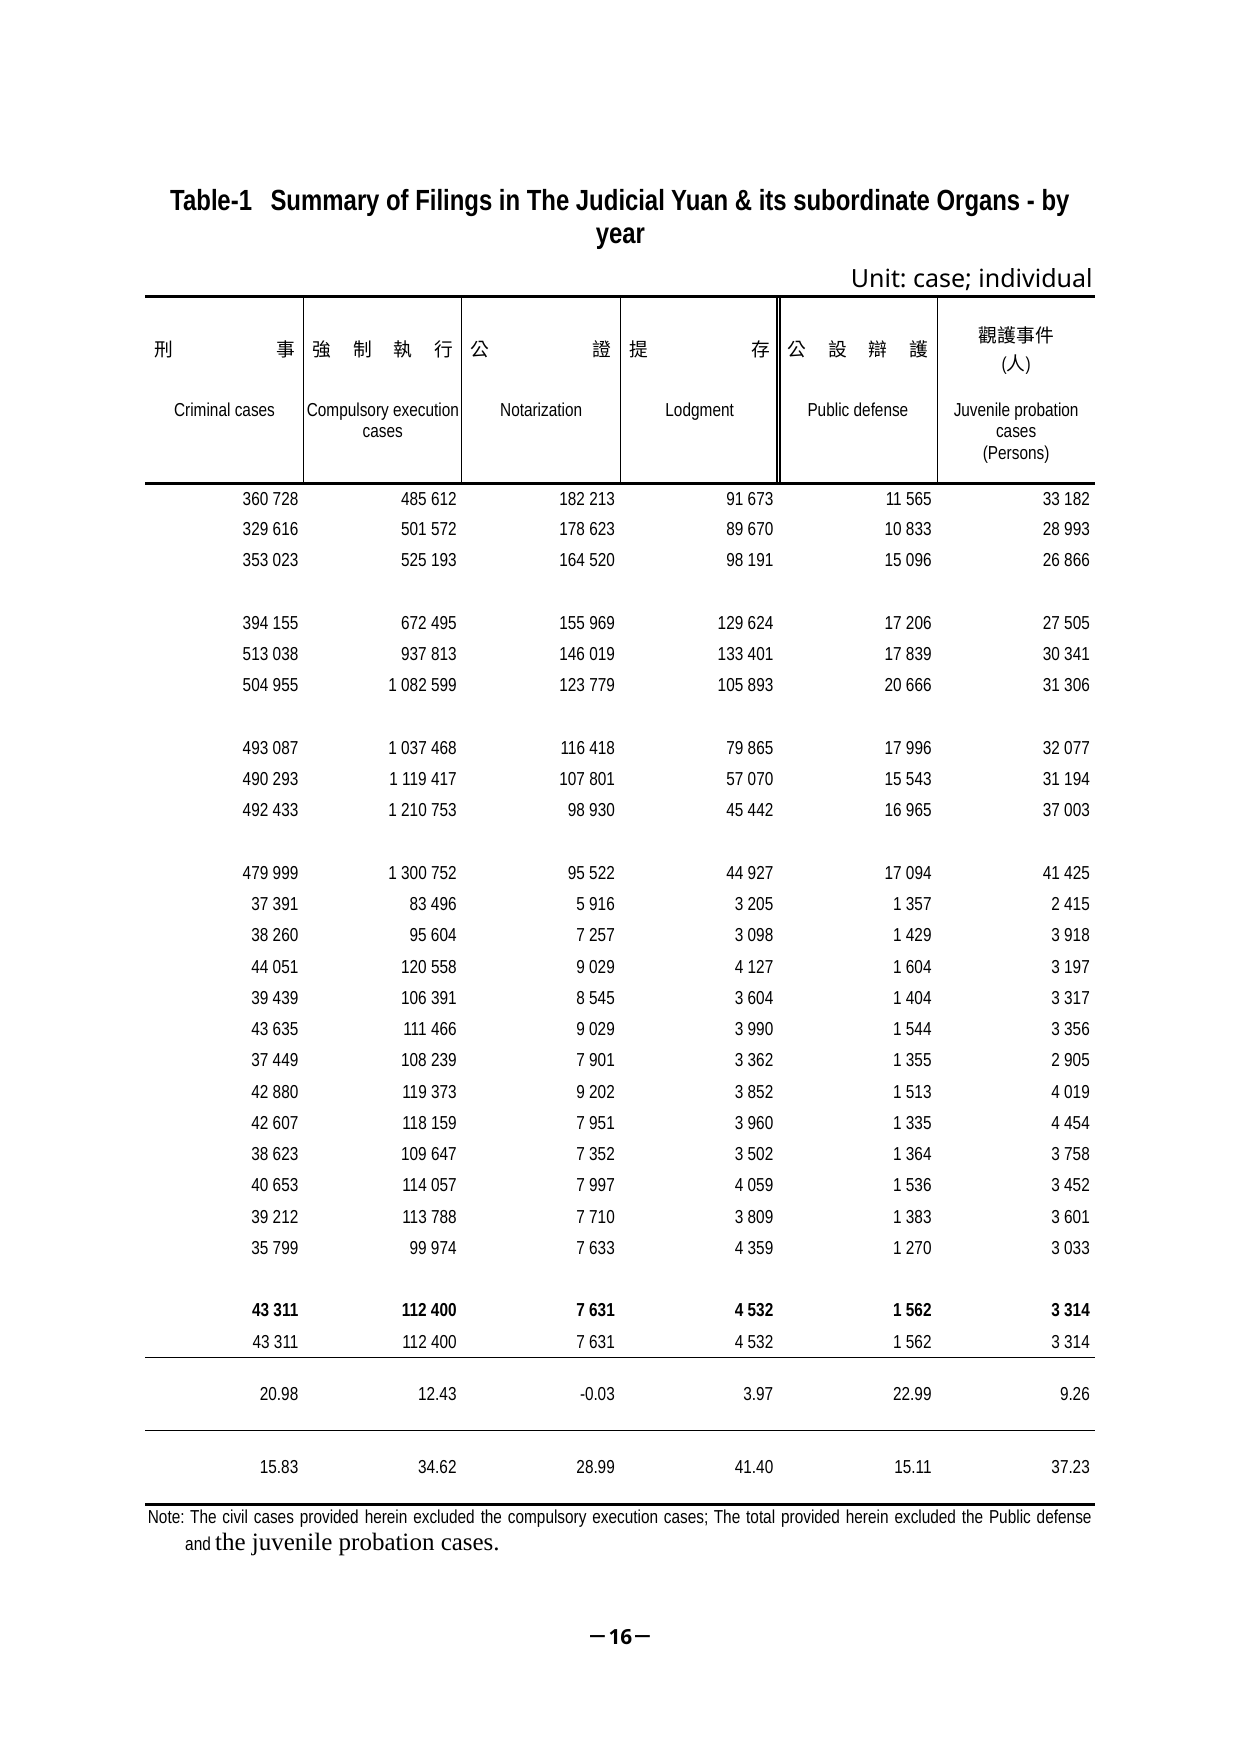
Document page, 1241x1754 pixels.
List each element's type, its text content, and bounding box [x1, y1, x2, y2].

table_cell [304, 1263, 462, 1294]
table_cell 28 993 [937, 513, 1095, 544]
table_cell Compulsory execution cases [304, 399, 461, 482]
table_cell Criminal cases [145, 399, 303, 482]
table_cell 98 930 [462, 795, 620, 826]
table_cell 4 127 [620, 951, 778, 982]
table_cell 7 631 [462, 1326, 620, 1357]
table_cell 1 364 [779, 1138, 937, 1169]
table_cell 3 033 [937, 1232, 1095, 1263]
table_cell 4 359 [620, 1232, 778, 1263]
table_cell 360 728 [145, 485, 303, 513]
table_cell 3 990 [620, 1013, 778, 1044]
table_cell 493 087 [145, 732, 303, 763]
table_cell [145, 826, 303, 857]
table_cell 35 799 [145, 1232, 303, 1263]
table_cell 1 270 [779, 1232, 937, 1263]
table_cell 3 502 [620, 1138, 778, 1169]
table_cell [462, 1263, 620, 1294]
table_cell 120 558 [304, 951, 462, 982]
table_cell 79 865 [620, 732, 778, 763]
table_cell 7 901 [462, 1045, 620, 1076]
table_cell 2 415 [937, 888, 1095, 919]
table_cell 123 779 [462, 670, 620, 701]
table_cell 37 391 [145, 888, 303, 919]
table_cell 146 019 [462, 638, 620, 669]
table_cell 44 927 [620, 857, 778, 888]
table_cell 99 974 [304, 1232, 462, 1263]
table_cell 15 096 [779, 545, 937, 576]
table_cell 34.62 [304, 1431, 462, 1503]
table_cell -0.03 [462, 1358, 620, 1430]
table_cell 57 070 [620, 763, 778, 794]
table_cell 4 532 [620, 1295, 778, 1326]
table_cell 1 119 417 [304, 763, 462, 794]
table_cell 41 425 [937, 857, 1095, 888]
table_cell 15.83 [145, 1431, 303, 1503]
table_cell 4 454 [937, 1107, 1095, 1138]
table_cell 22.99 [779, 1358, 937, 1430]
table_cell 164 520 [462, 545, 620, 576]
table_cell 4 059 [620, 1170, 778, 1201]
table_cell 501 572 [304, 513, 462, 544]
table_cell Lodgment [621, 399, 776, 482]
table_cell 3 852 [620, 1076, 778, 1107]
table_cell 7 633 [462, 1232, 620, 1263]
table_cell 1 404 [779, 982, 937, 1013]
table_cell 43 311 [145, 1295, 303, 1326]
table_cell [620, 826, 778, 857]
table_cell 37 449 [145, 1045, 303, 1076]
table_cell 42 880 [145, 1076, 303, 1107]
table_cell [304, 576, 462, 607]
table_cell 9 029 [462, 951, 620, 982]
table_cell 89 670 [620, 513, 778, 544]
table_cell 17 094 [779, 857, 937, 888]
table_cell 38 623 [145, 1138, 303, 1169]
table_cell 479 999 [145, 857, 303, 888]
table_cell Public defense [781, 399, 937, 482]
table_cell [462, 576, 620, 607]
table_cell 95 522 [462, 857, 620, 888]
table_cell 5 916 [462, 888, 620, 919]
table_cell 937 813 [304, 638, 462, 669]
table_header 公設辯護 [781, 298, 937, 399]
table_cell 1 357 [779, 888, 937, 919]
table_cell Notarization [462, 399, 620, 482]
table_cell 17 839 [779, 638, 937, 669]
table_cell 28.99 [462, 1431, 620, 1503]
table_cell 490 293 [145, 763, 303, 794]
table_cell 672 495 [304, 607, 462, 638]
table_cell 329 616 [145, 513, 303, 544]
table_cell 155 969 [462, 607, 620, 638]
table_cell 118 159 [304, 1107, 462, 1138]
table_cell 10 833 [779, 513, 937, 544]
table_cell 113 788 [304, 1201, 462, 1232]
table_cell 1 604 [779, 951, 937, 982]
table_cell 15.11 [779, 1431, 937, 1503]
table_cell 107 801 [462, 763, 620, 794]
table_cell 112 400 [304, 1326, 462, 1357]
table_cell 119 373 [304, 1076, 462, 1107]
table_cell 182 213 [462, 485, 620, 513]
table_cell [937, 701, 1095, 732]
table_cell 1 536 [779, 1170, 937, 1201]
table_cell 44 051 [145, 951, 303, 982]
table_cell 178 623 [462, 513, 620, 544]
table_cell [462, 701, 620, 732]
table_cell [779, 1263, 937, 1294]
table_cell 3.97 [620, 1358, 778, 1430]
table_cell 1 300 752 [304, 857, 462, 888]
table_cell 3 604 [620, 982, 778, 1013]
table_header 觀護事件 (人) [938, 298, 1095, 399]
table_cell [779, 826, 937, 857]
table_cell 106 391 [304, 982, 462, 1013]
table_cell [620, 1263, 778, 1294]
table_cell 1 082 599 [304, 670, 462, 701]
table_cell [462, 826, 620, 857]
table_header 刑事 [145, 298, 303, 399]
table_cell 4 019 [937, 1076, 1095, 1107]
table_cell 20 666 [779, 670, 937, 701]
table_cell 1 429 [779, 920, 937, 951]
table_cell [620, 701, 778, 732]
table_cell 3 098 [620, 920, 778, 951]
table_cell 33 182 [937, 485, 1095, 513]
table_cell [145, 1263, 303, 1294]
table_cell 37.23 [937, 1431, 1095, 1503]
table_cell 3 960 [620, 1107, 778, 1138]
table_cell 39 439 [145, 982, 303, 1013]
table_cell 91 673 [620, 485, 778, 513]
table_cell 3 758 [937, 1138, 1095, 1169]
text Table-1 Summary of Filings in The Judicial Yuan & its subordinate Organs - by year [148, 183, 1092, 250]
table_cell 353 023 [145, 545, 303, 576]
table_cell 98 191 [620, 545, 778, 576]
table_header 強制執行 [304, 298, 461, 399]
table_cell 513 038 [145, 638, 303, 669]
table_cell 3 601 [937, 1201, 1095, 1232]
table_cell 83 496 [304, 888, 462, 919]
table_cell 31 306 [937, 670, 1095, 701]
table_cell 3 197 [937, 951, 1095, 982]
table_cell 114 057 [304, 1170, 462, 1201]
table_cell [779, 701, 937, 732]
table_cell 1 562 [779, 1326, 937, 1357]
table_cell 1 513 [779, 1076, 937, 1107]
table_cell 9.26 [937, 1358, 1095, 1430]
table_cell [779, 576, 937, 607]
table_cell 1 210 753 [304, 795, 462, 826]
table_cell 7 951 [462, 1107, 620, 1138]
table_cell 3 314 [937, 1326, 1095, 1357]
table_cell 15 543 [779, 763, 937, 794]
table_cell [937, 1263, 1095, 1294]
table_cell 7 352 [462, 1138, 620, 1169]
table_cell 525 193 [304, 545, 462, 576]
table_cell [145, 701, 303, 732]
table_cell 38 260 [145, 920, 303, 951]
text Note: The civil cases provided herein excluded the compulsory execution cases; The total provided herein excluded the Public defense and the juvenile probation cases. [148, 1506, 1092, 1556]
table_cell 1 562 [779, 1295, 937, 1326]
table_cell 504 955 [145, 670, 303, 701]
table_cell 9 202 [462, 1076, 620, 1107]
table_cell Juvenile probation cases (Persons) [938, 399, 1095, 482]
table_cell 108 239 [304, 1045, 462, 1076]
table_cell 43 311 [145, 1326, 303, 1357]
table_cell 20.98 [145, 1358, 303, 1430]
table_cell 42 607 [145, 1107, 303, 1138]
table_cell 492 433 [145, 795, 303, 826]
table_cell [304, 701, 462, 732]
table_cell 32 077 [937, 732, 1095, 763]
table_cell 7 631 [462, 1295, 620, 1326]
table_cell 3 314 [937, 1295, 1095, 1326]
table_cell 26 866 [937, 545, 1095, 576]
table_cell 11 565 [779, 485, 937, 513]
table_cell [304, 826, 462, 857]
table_cell [145, 576, 303, 607]
table_cell 31 194 [937, 763, 1095, 794]
table_cell 95 604 [304, 920, 462, 951]
table_cell 12.43 [304, 1358, 462, 1430]
table_cell 3 809 [620, 1201, 778, 1232]
table_cell 17 996 [779, 732, 937, 763]
table_cell 116 418 [462, 732, 620, 763]
table_cell 105 893 [620, 670, 778, 701]
table_cell [937, 576, 1095, 607]
table_cell [620, 576, 778, 607]
table_cell 7 257 [462, 920, 620, 951]
table_cell 3 356 [937, 1013, 1095, 1044]
table_cell 129 624 [620, 607, 778, 638]
table_cell [937, 826, 1095, 857]
table_cell 17 206 [779, 607, 937, 638]
table_cell 8 545 [462, 982, 620, 1013]
table_cell 16 965 [779, 795, 937, 826]
table_cell 394 155 [145, 607, 303, 638]
text Unit: case; individual [148, 260, 1092, 294]
table_cell 45 442 [620, 795, 778, 826]
table_cell 7 997 [462, 1170, 620, 1201]
table_cell 133 401 [620, 638, 778, 669]
table_cell 2 905 [937, 1045, 1095, 1076]
table_cell 43 635 [145, 1013, 303, 1044]
table_cell 30 341 [937, 638, 1095, 669]
table_cell 41.40 [620, 1431, 778, 1503]
table_cell 485 612 [304, 485, 462, 513]
table_cell 3 918 [937, 920, 1095, 951]
table_cell 1 383 [779, 1201, 937, 1232]
table_cell 39 212 [145, 1201, 303, 1232]
table_cell 3 452 [937, 1170, 1095, 1201]
table_cell 1 037 468 [304, 732, 462, 763]
table_cell 1 335 [779, 1107, 937, 1138]
table_header 提存 [621, 298, 776, 399]
table_cell 1 544 [779, 1013, 937, 1044]
table_cell 37 003 [937, 795, 1095, 826]
table_cell 109 647 [304, 1138, 462, 1169]
table_cell 112 400 [304, 1295, 462, 1326]
table_cell 3 362 [620, 1045, 778, 1076]
table_cell 9 029 [462, 1013, 620, 1044]
table_cell 27 505 [937, 607, 1095, 638]
table_cell 3 317 [937, 982, 1095, 1013]
table_cell 111 466 [304, 1013, 462, 1044]
table_cell 1 355 [779, 1045, 937, 1076]
table_header 公證 [462, 298, 620, 399]
table_cell 3 205 [620, 888, 778, 919]
table_cell 7 710 [462, 1201, 620, 1232]
table_cell 4 532 [620, 1326, 778, 1357]
table_cell 40 653 [145, 1170, 303, 1201]
